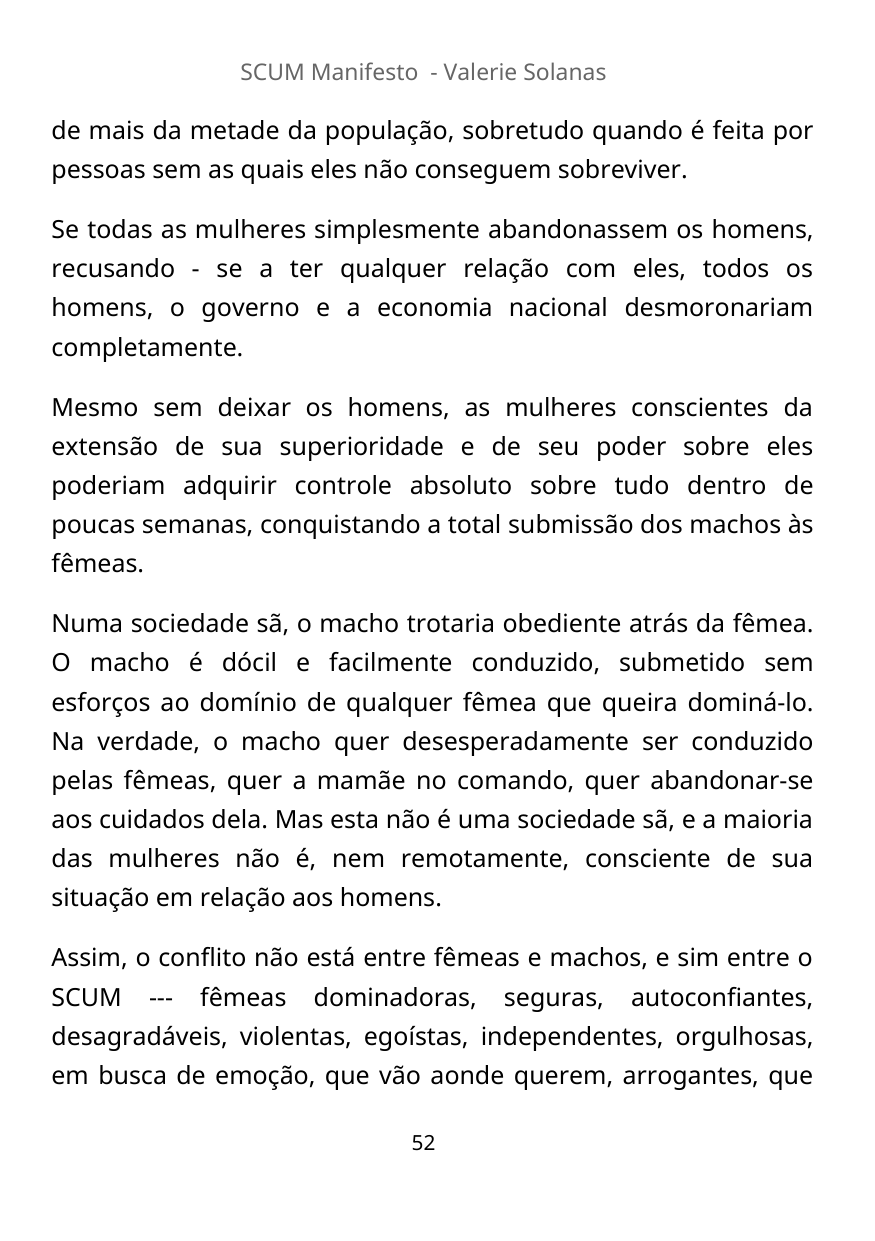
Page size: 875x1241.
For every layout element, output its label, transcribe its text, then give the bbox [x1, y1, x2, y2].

text Numa sociedade sã, o macho trotaria obediente atrás da fêmea. O macho é dócil e facilmente conduzido, submetido sem esforços ao domínio de qualquer fêmea que queira dominá-lo. Na verdade, o macho quer desesperadamente ser conduzido pelas fêmeas, quer a mamãe no comando, quer abandonar-se aos cuidados dela. Mas esta não é uma sociedade sã, e a maioria das mulheres não é, nem remotamente, consciente de sua situação em relação aos homens. [51, 606, 814, 914]
text Se todas as mulheres simplesmente abandonassem os homens, recusando - se a ter qualquer relação com eles, todos os homens, o governo e a economia nacional desmoronariam completamente. [51, 212, 814, 363]
text de mais da metade da população, sobretudo quando é feita por pessoas sem as quais eles não conseguem sobreviver. [51, 112, 814, 186]
text Mesmo sem deixar os homens, as mulheres conscientes da extensão de sua superioridade e de seu poder sobre eles poderiam adquirir controle absoluto sobre tudo dentro de poucas semanas, conquistando a total submissão dos machos às fêmeas. [51, 389, 814, 580]
text Assim, o conflito não está entre fêmeas e machos, e sim entre o SCUM --- fêmeas dominadoras, seguras, autoconfiantes, desagradáveis, violentas, egoístas, independentes, orgulhosas, em busca de emoção, que vão aonde querem, arrogantes, que [51, 940, 814, 1092]
